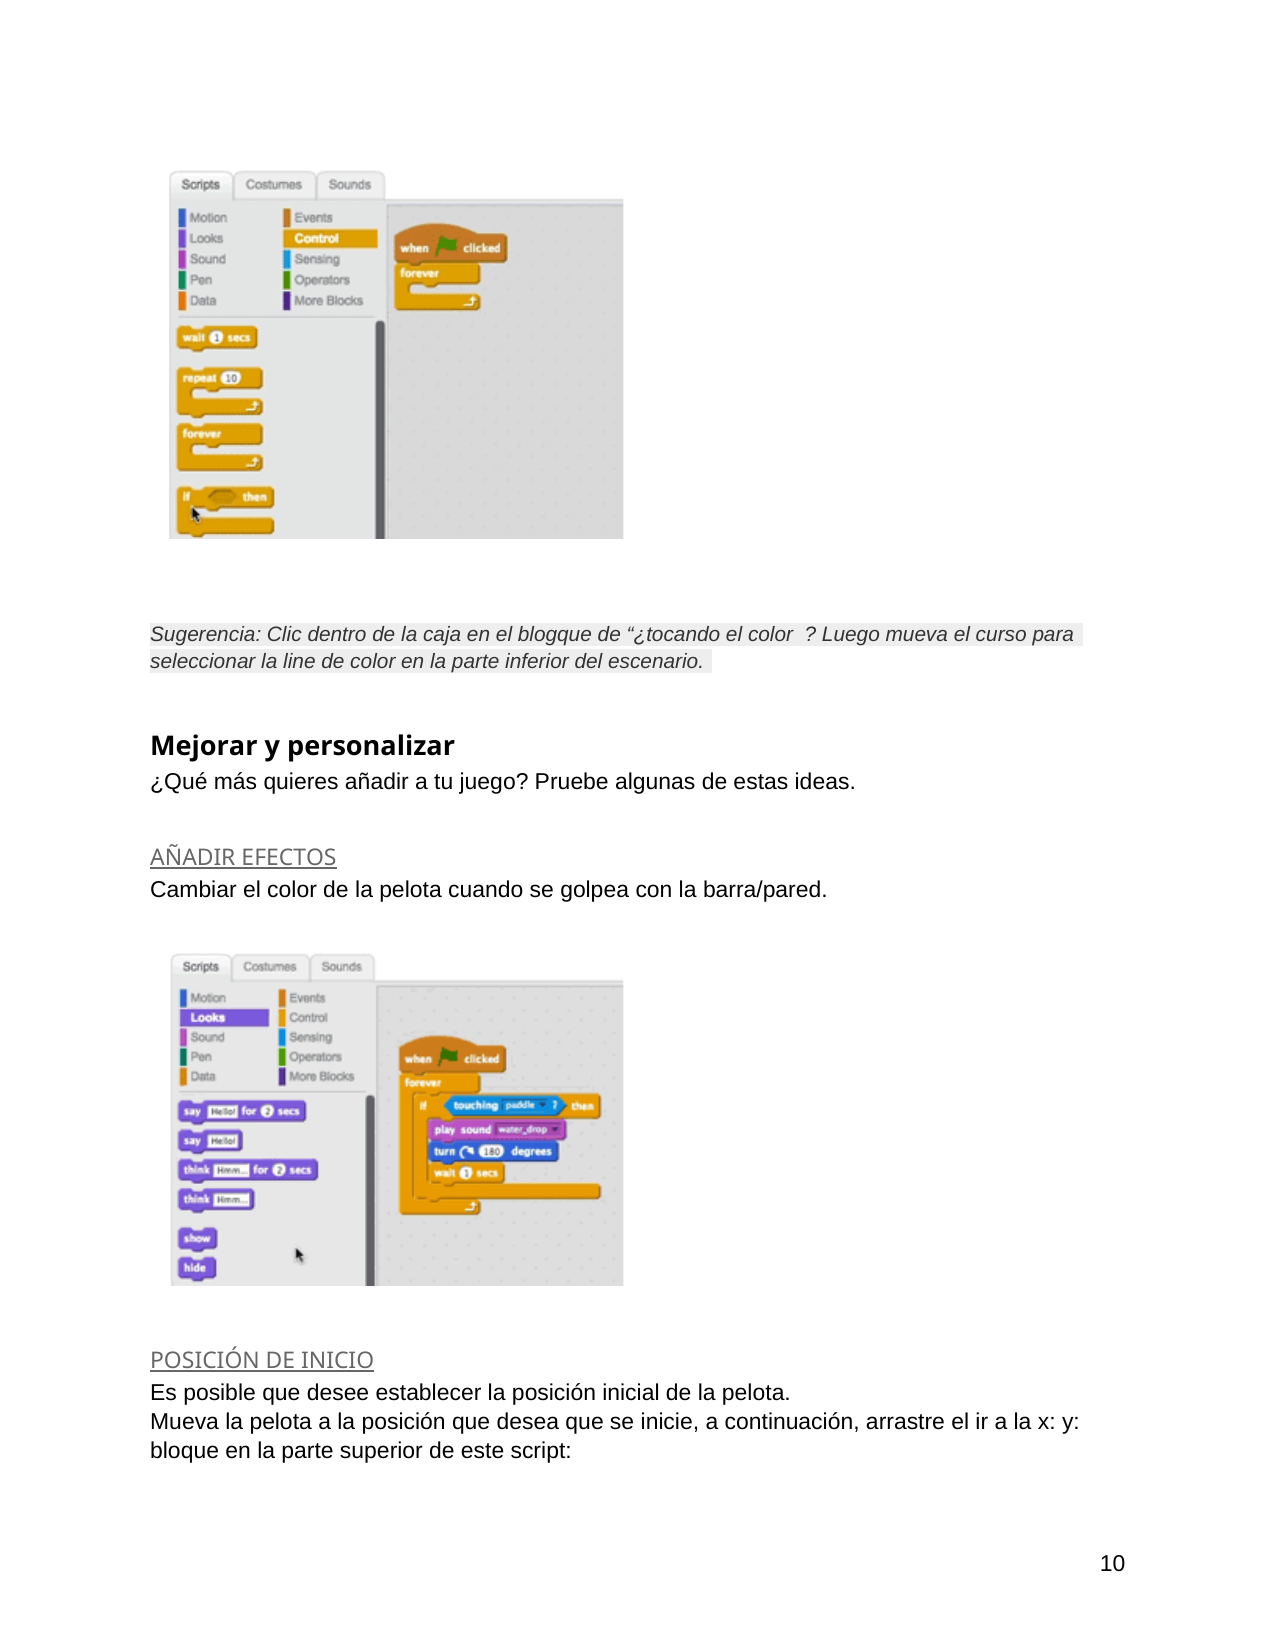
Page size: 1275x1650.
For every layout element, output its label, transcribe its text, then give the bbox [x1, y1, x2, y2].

text Cambiar el color de la pelota cuando se golpea con la barra/pared. [150, 876, 1125, 902]
picture [168, 168, 624, 539]
text Es posible que desee establecer la posición inicial de la pelota. [150, 1379, 1125, 1405]
picture [168, 953, 624, 1286]
text AÑADIR EFECTOS [150, 840, 1125, 872]
subtitle Mejorar y personalizar [150, 726, 1125, 763]
text Sugerencia: Clic dentro de la caja en el blogque de “¿tocando el color ? Luego mueva el curso para seleccionar la line de color en la parte inferior del escenario. [150, 623, 1125, 673]
text Mueva la pelota a la posición que desea que se inicie, a continuación, arrastre el ir a la x: y: bloque en la parte superior de este script: [150, 1409, 1125, 1464]
text ¿Qué más quieres añadir a tu juego? Pruebe algunas de estas ideas. [150, 769, 1125, 794]
text POSICIÓN DE INICIO [150, 1343, 1125, 1375]
